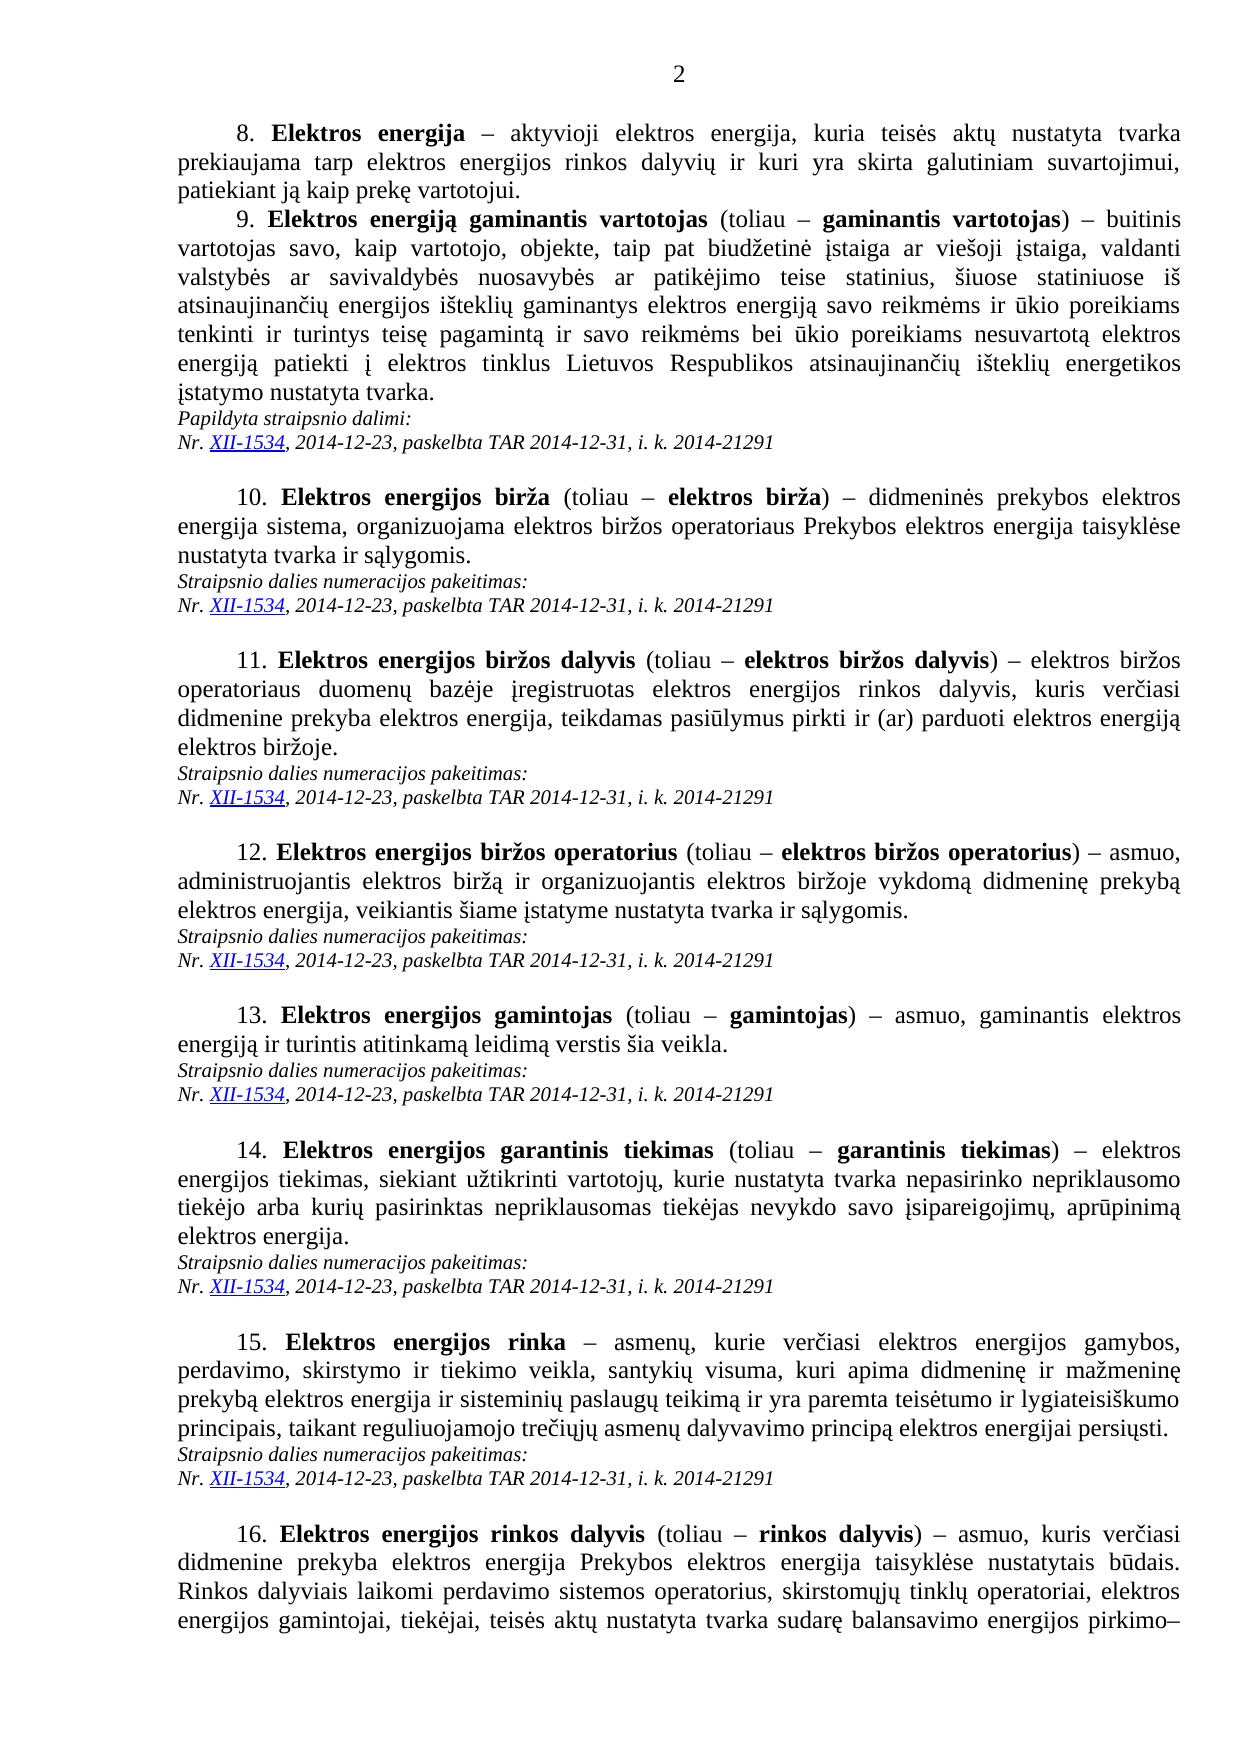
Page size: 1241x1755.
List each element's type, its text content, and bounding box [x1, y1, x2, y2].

text Straipsnio dalies numeracijos pakeitimas: [177, 569, 1181, 593]
text 14. Elektros energijos garantinis tiekimas (toliau – garantinis tiekimas) – elektros energijos tiekimas, siekiant užtikrinti vartotojų, kurie nustatyta tvarka nepasirinko nepriklausomo tiekėjo arba kurių pasirinktas nepriklausomas tiekėjas nevykdo savo įsipareigojimų, aprūpinimą elektros energija. [177, 1135, 1181, 1250]
text Nr. XII-1534, 2014-12-23, paskelbta TAR 2014-12-31, i. k. 2014-21291 [177, 785, 1181, 809]
text Nr. XII-1534, 2014-12-23, paskelbta TAR 2014-12-31, i. k. 2014-21291 [177, 430, 1181, 454]
text Nr. XII-1534, 2014-12-23, paskelbta TAR 2014-12-31, i. k. 2014-21291 [177, 1082, 1181, 1106]
text 8. Elektros energija – aktyvioji elektros energija, kuria teisės aktų nustatyta tvarka prekiaujama tarp elektros energijos rinkos dalyvių ir kuri yra skirta galutiniam suvartojimui, patiekiant ją kaip prekę vartotojui. [177, 118, 1181, 204]
text Nr. XII-1534, 2014-12-23, paskelbta TAR 2014-12-31, i. k. 2014-21291 [177, 1274, 1181, 1298]
text 15. Elektros energijos rinka – asmenų, kurie verčiasi elektros energijos gamybos, perdavimo, skirstymo ir tiekimo veikla, santykių visuma, kuri apima didmeninę ir mažmeninę prekybą elektros energija ir sisteminių paslaugų teikimą ir yra paremta teisėtumo ir lygiateisiškumo principais, taikant reguliuojamojo trečiųjų asmenų dalyvavimo principą elektros energijai persiųsti. [177, 1327, 1181, 1442]
text Straipsnio dalies numeracijos pakeitimas: [177, 1442, 1181, 1466]
text Straipsnio dalies numeracijos pakeitimas: [177, 761, 1181, 785]
text Papildyta straipsnio dalimi: [177, 406, 1181, 430]
text 12. Elektros energijos biržos operatorius (toliau – elektros biržos operatorius) – asmuo, administruojantis elektros biržą ir organizuojantis elektros biržoje vykdomą didmeninę prekybą elektros energija, veikiantis šiame įstatyme nustatyta tvarka ir sąlygomis. [177, 837, 1181, 924]
text Nr. XII-1534, 2014-12-23, paskelbta TAR 2014-12-31, i. k. 2014-21291 [177, 1466, 1181, 1490]
text 10. Elektros energijos birža (toliau – elektros birža) – didmeninės prekybos elektros energija sistema, organizuojama elektros biržos operatoriaus Prekybos elektros energija taisyklėse nustatyta tvarka ir sąlygomis. [177, 482, 1181, 569]
text 13. Elektros energijos gamintojas (toliau – gamintojas) – asmuo, gaminantis elektros energiją ir turintis atitinkamą leidimą verstis šia veikla. [177, 1001, 1181, 1058]
text Nr. XII-1534, 2014-12-23, paskelbta TAR 2014-12-31, i. k. 2014-21291 [177, 593, 1181, 617]
text 9. Elektros energiją gaminantis vartotojas (toliau – gaminantis vartotojas) – buitinis vartotojas savo, kaip vartotojo, objekte, taip pat biudžetinė įstaiga ar viešoji įstaiga, valdanti valstybės ar savivaldybės nuosavybės ar patikėjimo teise statinius, šiuose statiniuose iš atsinaujinančių energijos išteklių gaminantys elektros energiją savo reikmėms ir ūkio poreikiams tenkinti ir turintys teisę pagamintą ir savo reikmėms bei ūkio poreikiams nesuvartotą elektros energiją patiekti į elektros tinklus Lietuvos Respublikos atsinaujinančių išteklių energetikos įstatymo nustatyta tvarka. [177, 204, 1181, 406]
text Straipsnio dalies numeracijos pakeitimas: [177, 1250, 1181, 1274]
text 16. Elektros energijos rinkos dalyvis (toliau – rinkos dalyvis) – asmuo, kuris verčiasi didmenine prekyba elektros energija Prekybos elektros energija taisyklėse nustatytais būdais. Rinkos dalyviais laikomi perdavimo sistemos operatorius, skirstomųjų tinklų operatoriai, elektros energijos gamintojai, tiekėjai, teisės aktų nustatyta tvarka sudarę balansavimo energijos pirkimo– [177, 1519, 1181, 1634]
text 11. Elektros energijos biržos dalyvis (toliau – elektros biržos dalyvis) – elektros biržos operatoriaus duomenų bazėje įregistruotas elektros energijos rinkos dalyvis, kuris verčiasi didmenine prekyba elektros energija, teikdamas pasiūlymus pirkti ir (ar) parduoti elektros energiją elektros biržoje. [177, 646, 1181, 761]
text Nr. XII-1534, 2014-12-23, paskelbta TAR 2014-12-31, i. k. 2014-21291 [177, 948, 1181, 972]
text Straipsnio dalies numeracijos pakeitimas: [177, 924, 1181, 948]
text Straipsnio dalies numeracijos pakeitimas: [177, 1058, 1181, 1082]
